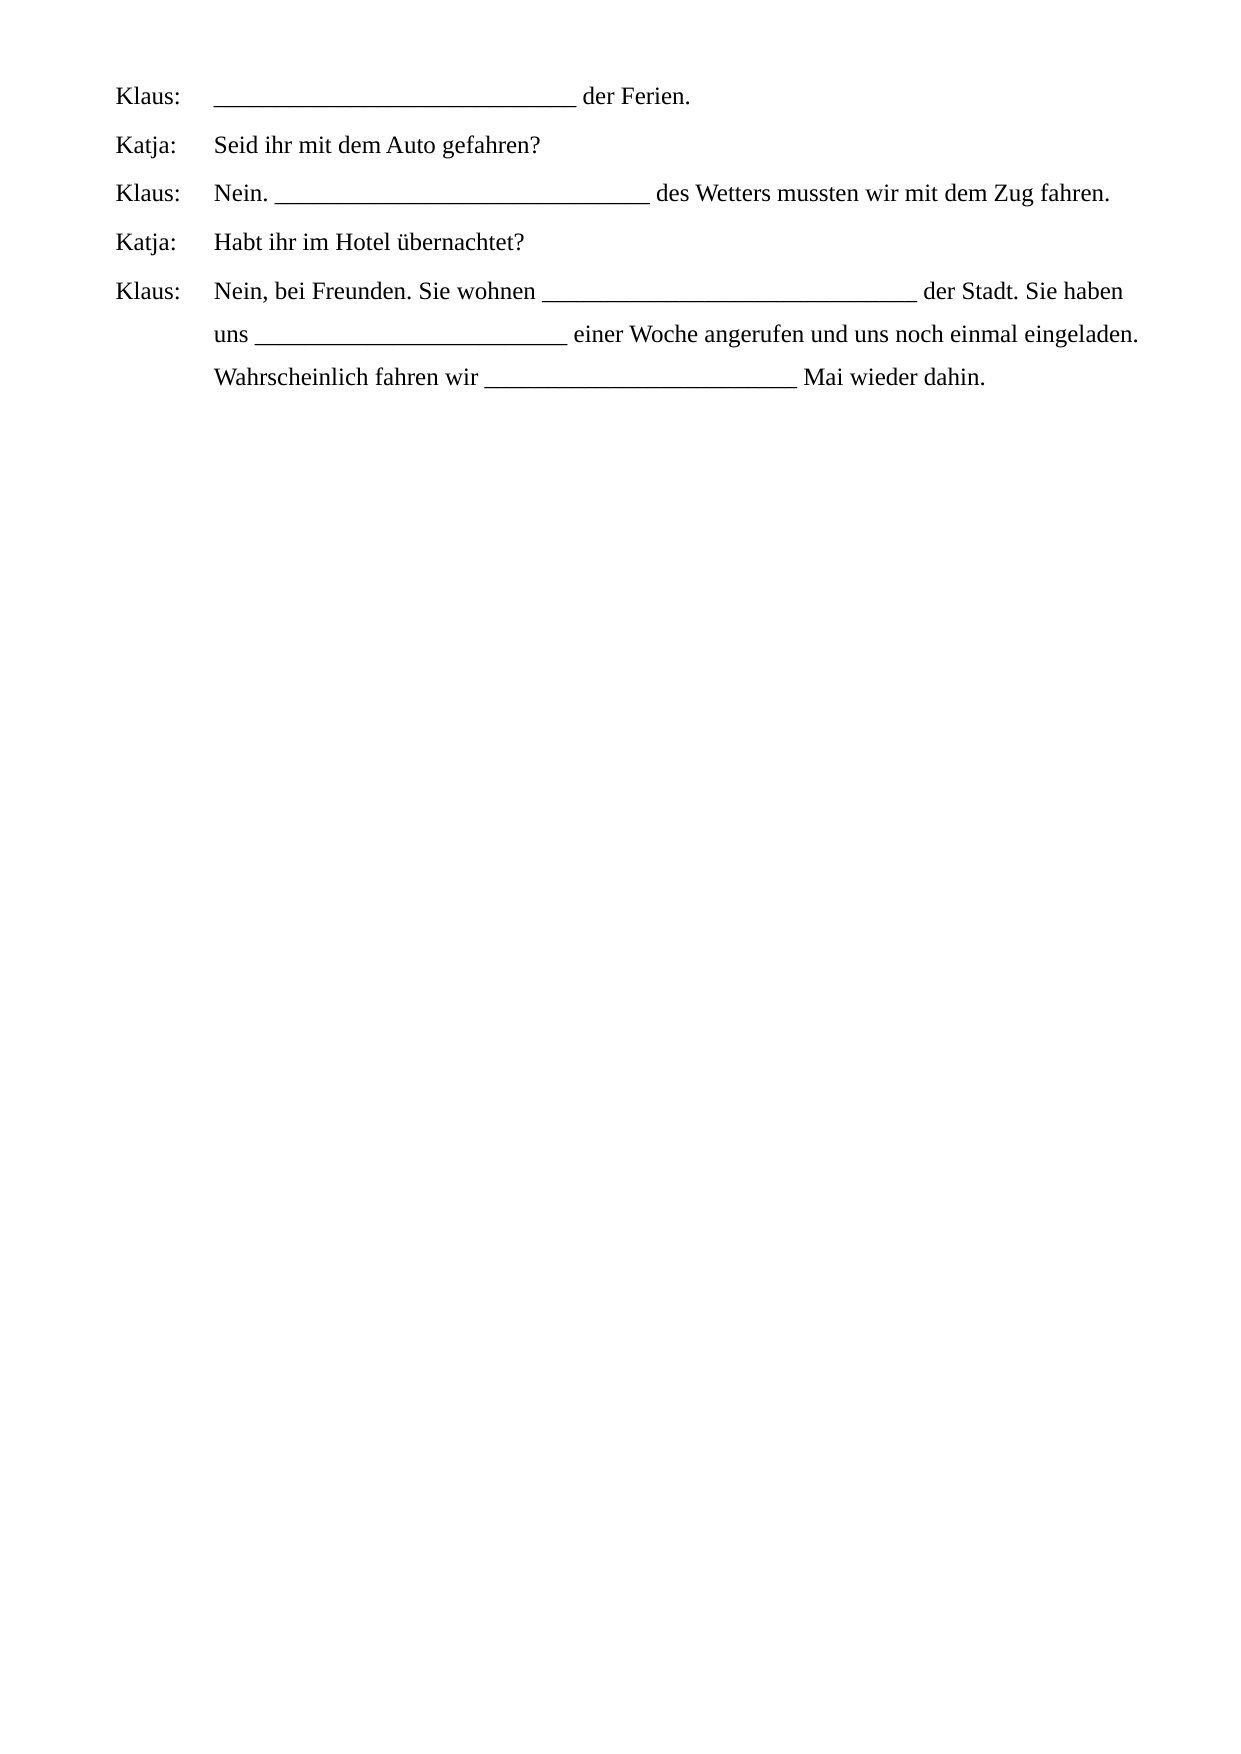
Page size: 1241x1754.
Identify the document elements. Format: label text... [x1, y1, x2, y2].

table_cell Klaus: [113, 273, 211, 408]
table_cell Katja: [113, 127, 211, 176]
table_cell _____________________________ der Ferien. [211, 78, 1141, 127]
table_cell Nein, bei Freunden. Sie wohnen ______________________________ der Stadt. Sie haben uns _________________________ einer Woche angerufen und uns noch einmal eingeladen. Wahrscheinlich fahren wir _________________________ Mai wieder dahin. [211, 273, 1141, 408]
table_cell Klaus: [113, 78, 211, 127]
table_cell Katja: [113, 225, 211, 273]
table_cell Nein. ______________________________ des Wetters mussten wir mit dem Zug fahren. [211, 176, 1141, 224]
table_cell Habt ihr im Hotel übernachtet? [211, 225, 1141, 273]
table_cell Klaus: [113, 176, 211, 224]
table_cell Seid ihr mit dem Auto gefahren? [211, 127, 1141, 176]
table_cell [110, 75, 1141, 411]
